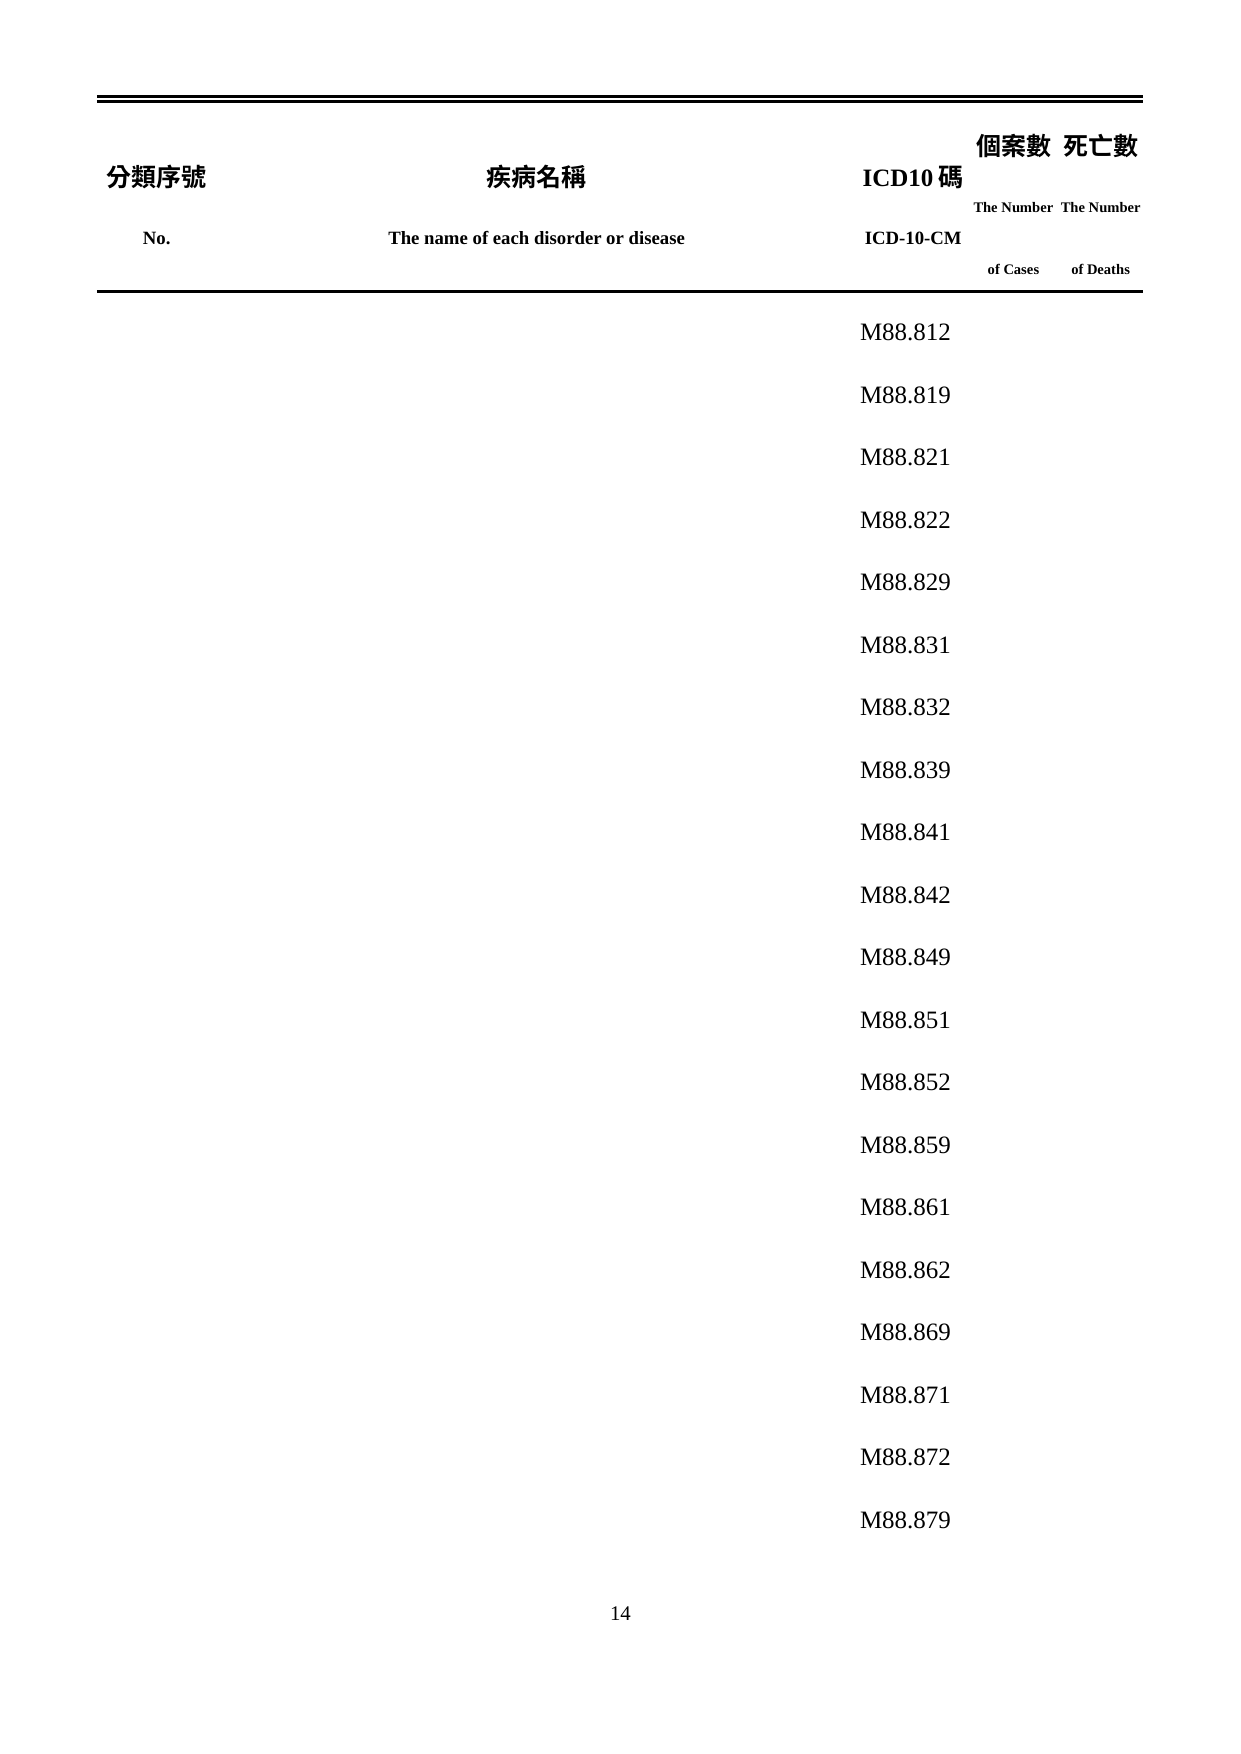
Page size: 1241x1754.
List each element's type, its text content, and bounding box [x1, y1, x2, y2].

table_header 個案數 The Number of Cases [969, 103, 1057, 290]
table_cell [1058, 293, 1143, 1540]
table_cell [97, 293, 216, 1540]
table_header 分類序號 No. [97, 103, 216, 290]
table_cell [969, 293, 1057, 1540]
table_cell [216, 293, 857, 1540]
table_header 疾病名稱 The name of each disorder or disease [216, 103, 857, 290]
table_cell M88.812 M88.819 M88.821 M88.822 M88.829 M88.831 M88.832 M88.839 M88.841 M88.842 M88.849 M88.851 M88.852 M88.859 M88.861 M88.862 M88.869 M88.871 M88.872 M88.879 [857, 293, 969, 1540]
table_header 死亡數 The Number of Deaths [1058, 103, 1143, 290]
table_header ICD10碼 ICD-10-CM [857, 103, 969, 290]
